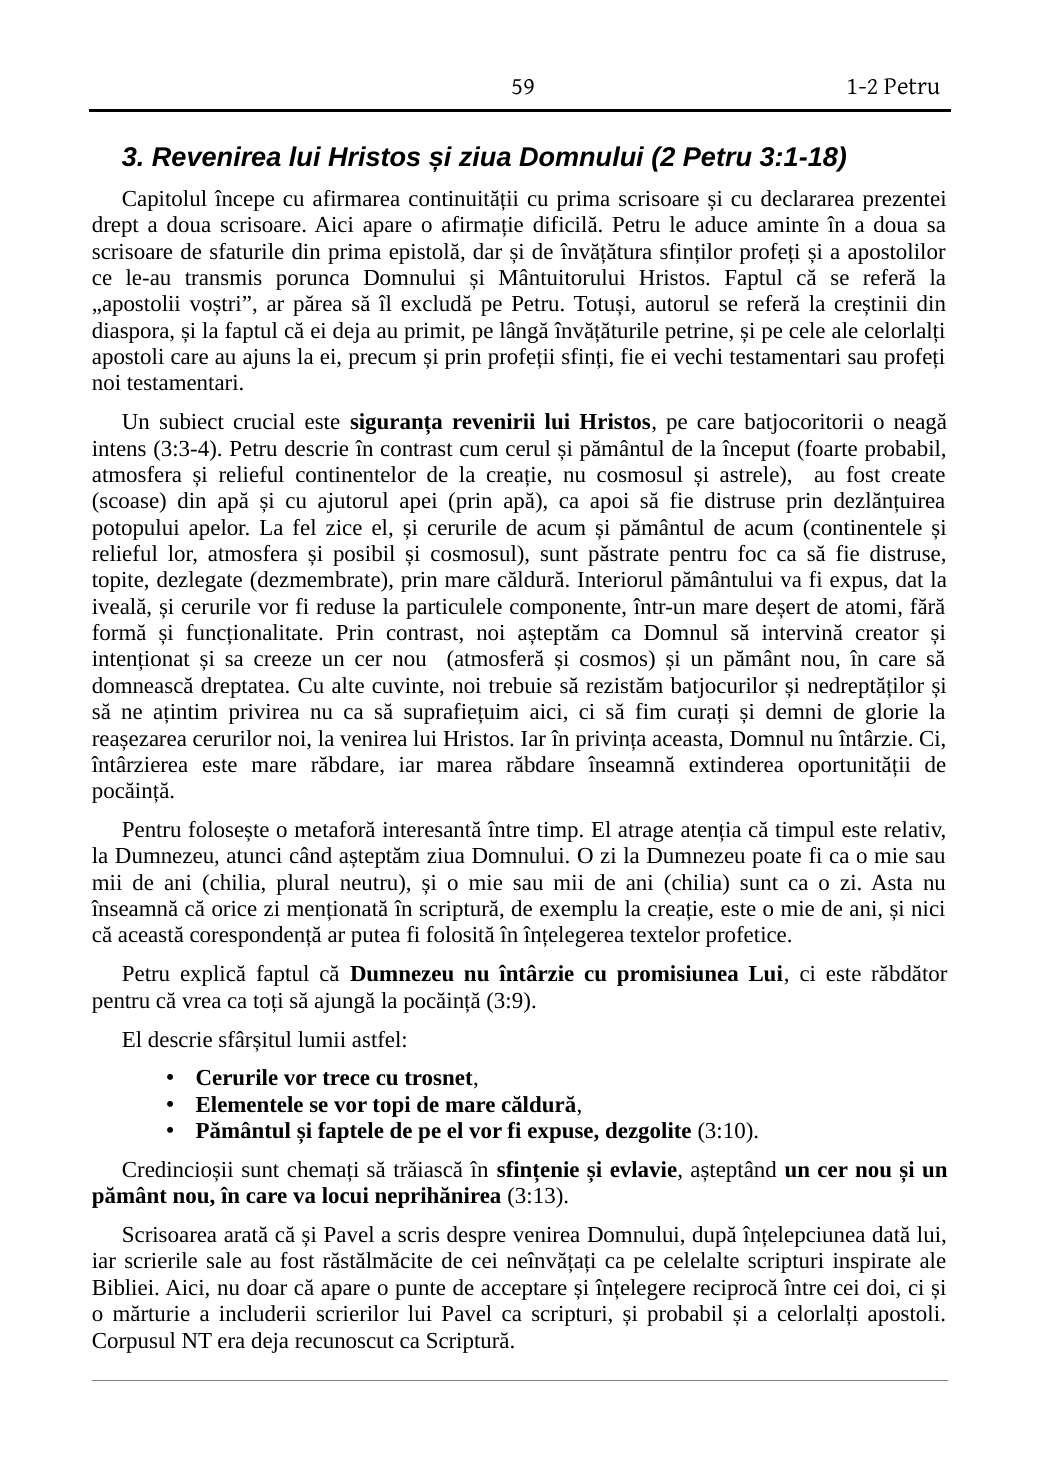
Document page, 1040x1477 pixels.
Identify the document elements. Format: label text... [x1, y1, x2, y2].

list Cerurile vor trece cu trosnet, [136, 1064, 948, 1091]
text Scrisoarea arată că și Pavel a scris despre venirea Domnului, după înțelepciunea dată lui, iar scrierile sale au fost răstălmăcite de cei neînvățați ca pe celelalte scripturi inspirate ale Bibliei. Aici, nu doar că apare o punte de acceptare și înțelegere reciprocă între cei doi, ci și o mărturie a includerii scrierilor lui Pavel ca scripturi, și probabil și a celorlalți apostoli. Corpusul NT era deja recunoscut ca Scriptură. [92, 1221, 948, 1353]
text Credincioșii sunt chemați să trăiască în sfințenie și evlavie, așteptând un cer nou și un pământ nou, în care va locui neprihănirea (3:13). [92, 1156, 948, 1209]
subtitle 3. Revenirea lui Hristos și ziua Domnului (2 Petru 3:1-18) [92, 141, 948, 172]
list Pământul și faptele de pe el vor fi expuse, dezgolite (3:10). [136, 1117, 948, 1143]
text Un subiect crucial este siguranța revenirii lui Hristos, pe care batjocoritorii o neagă intens (3:3-4). Petru descrie în contrast cum cerul și pământul de la început (foarte probabil, atmosfera și relieful continentelor de la creație, nu cosmosul și astrele), au fost create (scoase) din apă și cu ajutorul apei (prin apă), ca apoi să fie distruse prin dezlănțuirea potopului apelor. La fel zice el, și cerurile de acum și pământul de acum (continentele și relieful lor, atmosfera și posibil și cosmosul), sunt păstrate pentru foc ca să fie distruse, topite, dezlegate (dezmembrate), prin mare căldură. Interiorul pământului va fi expus, dat la iveală, și cerurile vor fi reduse la particulele componente, într-un mare deșert de atomi, fără formă și funcționalitate. Prin contrast, noi așteptăm ca Domnul să intervină creator și intenționat și sa creeze un cer nou (atmosferă și cosmos) și un pământ nou, în care să domnească dreptatea. Cu alte cuvinte, noi trebuie să rezistăm batjocurilor și nedreptăților și să ne ațintim privirea nu ca să suprafiețuim aici, ci să fim curați și demni de glorie la reașezarea cerurilor noi, la venirea lui Hristos. Iar în privința aceasta, Domnul nu întârzie. Ci, întârzierea este mare răbdare, iar marea răbdare înseamnă extinderea oportunității de pocăință. [92, 408, 948, 804]
text Petru explică faptul că Dumnezeu nu întârzie cu promisiunea Lui, ci este răbdător pentru că vrea ca toți să ajungă la pocăință (3:9). [92, 960, 948, 1013]
text Pentru folosește o metaforă interesantă între timp. El atrage atenția că timpul este relativ, la Dumnezeu, atunci când așteptăm ziua Domnului. O zi la Dumnezeu poate fi ca o mie sau mii de ani (chilia, plural neutru), și o mie sau mii de ani (chilia) sunt ca o zi. Asta nu înseamnă că orice zi menționată în scriptură, de exemplu la creație, este o mie de ani, și nici că această corespondență ar putea fi folosită în înțelegerea textelor profetice. [92, 816, 948, 948]
list Elementele se vor topi de mare căldură, [136, 1091, 948, 1117]
text El descrie sfârșitul lumii astfel: [92, 1026, 948, 1052]
text Capitolul începe cu afirmarea continuității cu prima scrisoare și cu declararea prezentei drept a doua scrisoare. Aici apare o afirmație dificilă. Petru le aduce aminte în a doua sa scrisoare de sfaturile din prima epistolă, dar și de învățătura sfinților profeți și a apostolilor ce le-au transmis porunca Domnului și Mântuitorului Hristos. Faptul că se referă la „apostolii voștri”, ar părea să îl excludă pe Petru. Totuși, autorul se referă la creștinii din diaspora, și la faptul că ei deja au primit, pe lângă învățăturile petrine, și pe cele ale celorlalți apostoli care au ajuns la ei, precum și prin profeții sfinți, fie ei vechi testamentari sau profeți noi testamentari. [92, 185, 948, 396]
